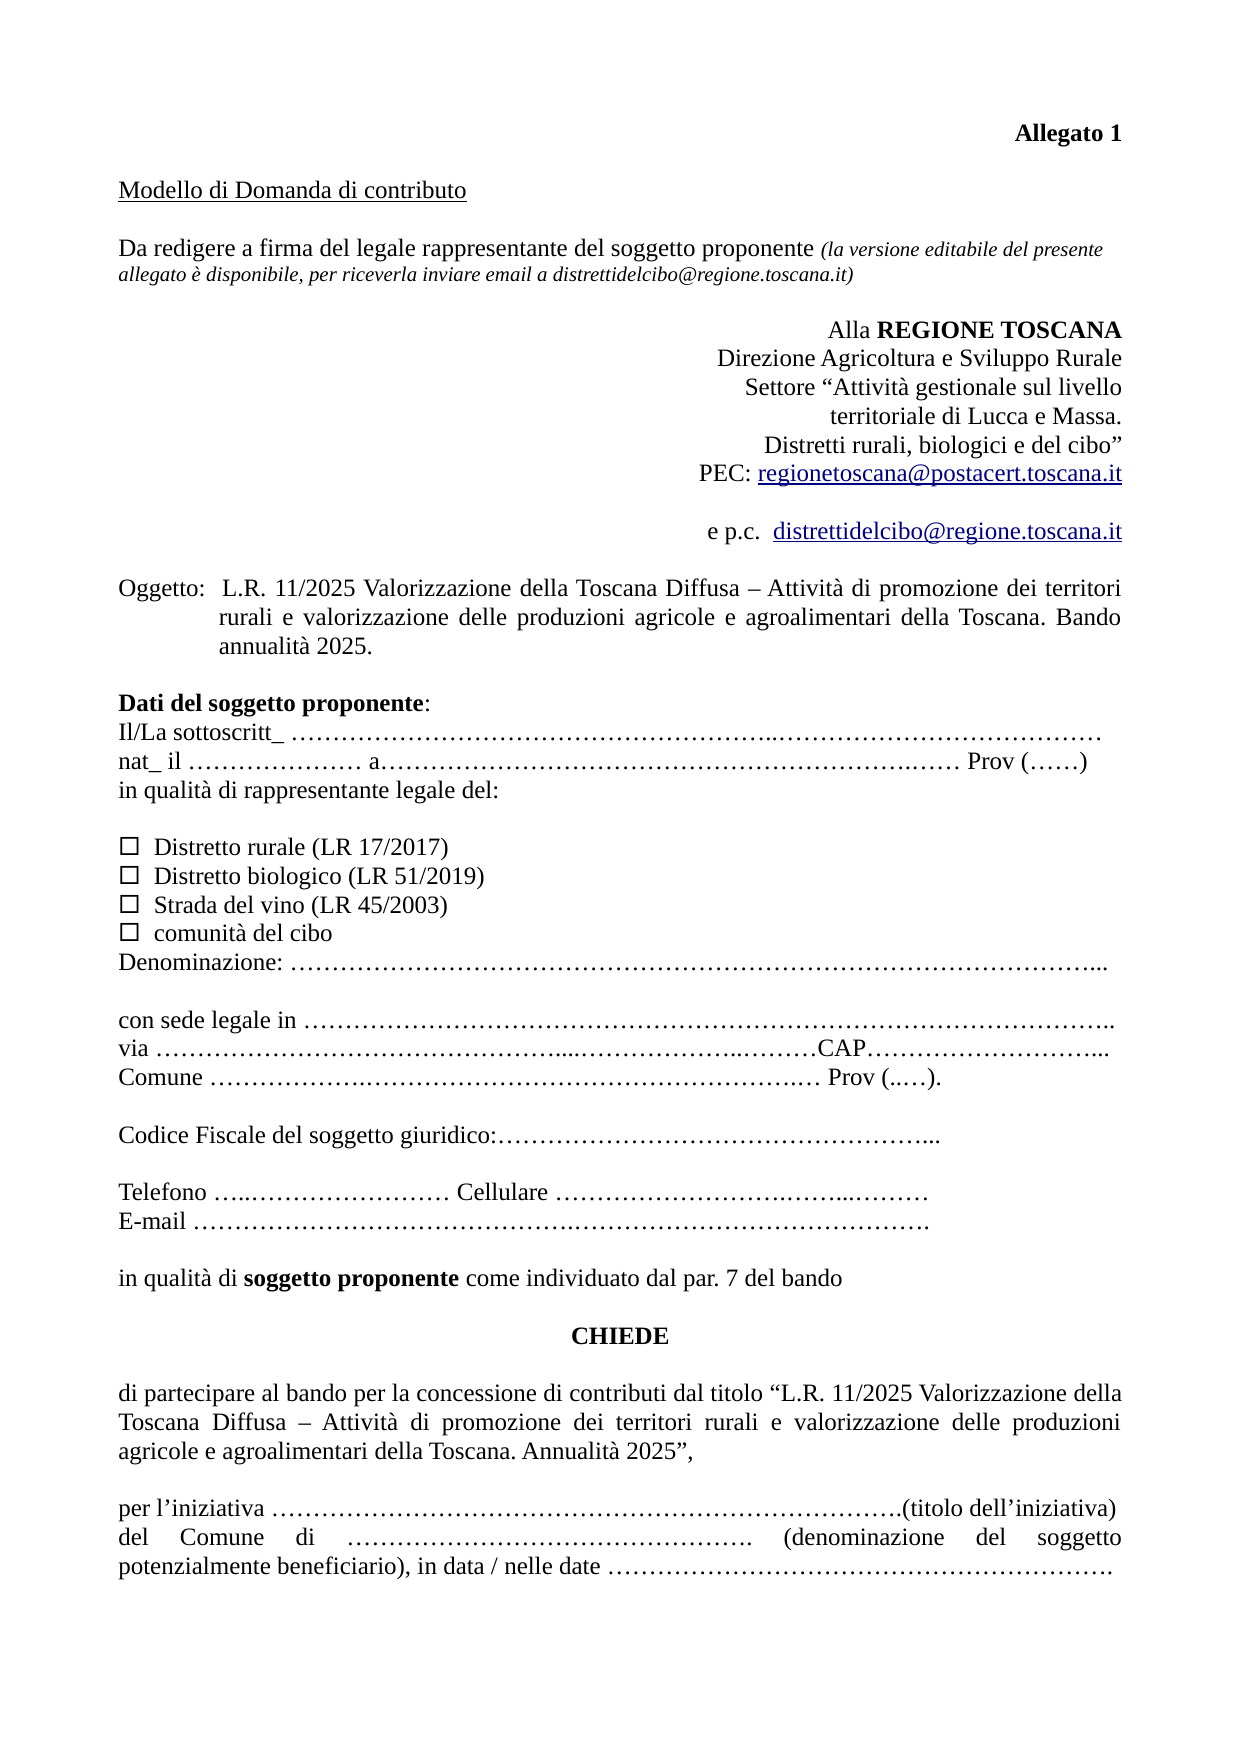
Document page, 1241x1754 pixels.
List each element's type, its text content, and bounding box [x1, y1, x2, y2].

text Distretti rurali, biologici e del cibo” [118, 430, 1122, 458]
text PEC: regionetoscana@postacert.toscana.it [118, 458, 1122, 487]
text Da redigere a firma del legale rappresentante del soggetto proponente (la versione editabile del presente allegato è disponibile, per riceverla inviare email a distrettidelcibo@regione.toscana.it) [118, 233, 1122, 286]
text Direzione Agricoltura e Sviluppo Rurale [118, 343, 1122, 372]
text nat_ il ………………… a……………………………………………………….…… Prov (……) [118, 746, 1122, 775]
text Comune ……………….…………………………………………….… Prov (..…). [118, 1062, 1122, 1091]
text e p.c. distrettidelcibo@regione.toscana.it [118, 516, 1122, 545]
text con sede legale in …………………………………………………………………………………….. [118, 1005, 1122, 1033]
text E-mail ……………………………………….……………………………………. [118, 1206, 1122, 1235]
list Distretto rurale (LR 17/2017) [118, 832, 1122, 861]
text Codice Fiscale del soggetto giuridico:……………………………………………... [118, 1120, 1122, 1148]
text Alla REGIONE TOSCANA [118, 315, 1122, 343]
text Il/La sottoscritt_ …………………………………………………..………………………………… [118, 717, 1122, 746]
list Denominazione: ……………………………………………………………………………………... [118, 947, 1122, 976]
text di partecipare al bando per la concessione di contributi dal titolo “L.R. 11/2025 Valorizzazione della Toscana Diffusa – Attività di promozione dei territori rurali e valorizzazione delle produzioni agricole e agroalimentari della Toscana. Annualità 2025”, [118, 1378, 1122, 1465]
text Modello di Domanda di contributo [118, 176, 1122, 204]
list Strada del vino (LR 45/2003) [118, 890, 1122, 918]
text per l’iniziativa ………………………………………………………………….(titolo dell’iniziativa) [118, 1493, 1122, 1522]
text territoriale di Lucca e Massa. [118, 401, 1122, 430]
text Dati del soggetto proponente: [118, 688, 1122, 717]
text via …………………………………………....………………..………CAP………………………... [118, 1033, 1122, 1062]
text Settore “Attività gestionale sul livello [118, 372, 1122, 401]
text Allegato 1 [118, 118, 1122, 147]
text Telefono …..…………………… Cellulare ……………………….……...……… [118, 1177, 1122, 1206]
text in qualità di soggetto proponente come individuato dal par. 7 del bando [118, 1263, 1122, 1292]
list Distretto biologico (LR 51/2019) [118, 861, 1122, 890]
text Oggetto: L.R. 11/2025 Valorizzazione della Toscana Diffusa – Attività di promozione dei territori rurali e valorizzazione delle produzioni agricole e agroalimentari della Toscana. Bando annualità 2025. [118, 573, 1122, 660]
text in qualità di rappresentante legale del: [118, 775, 1122, 803]
text CHIEDE [118, 1321, 1122, 1350]
list comunità del cibo [118, 918, 1122, 947]
text del Comune di …………………………………………. (denominazione del soggetto potenzialmente beneficiario), in data / nelle date ……………………………………………………. [118, 1522, 1122, 1580]
